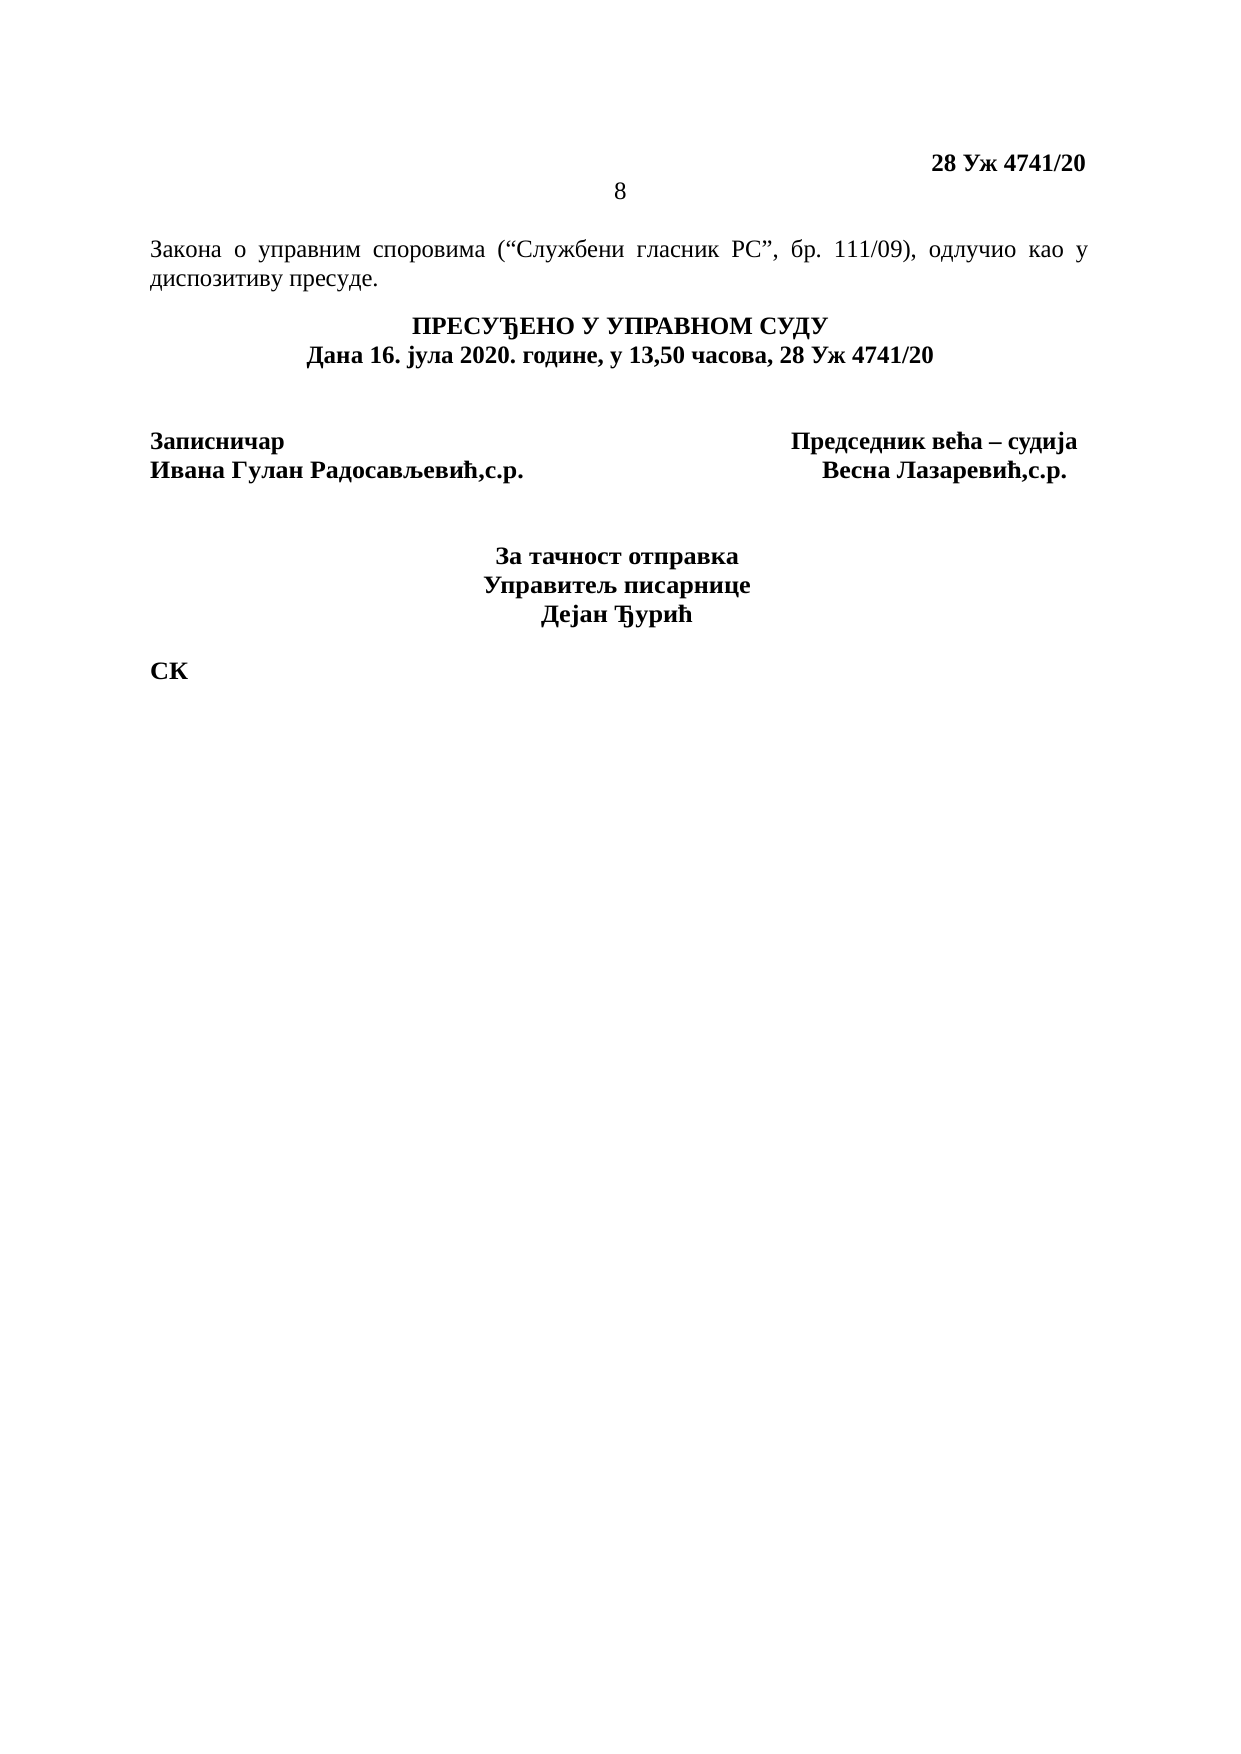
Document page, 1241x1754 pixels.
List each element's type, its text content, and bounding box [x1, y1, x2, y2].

text Управитељ писарнице [150, 570, 1090, 599]
text Дана 16. јула 2020. године, у 13,50 часова, 28 Уж 4741/20 [150, 340, 1090, 369]
text Закона о управним споровима (“Службени гласник РС”, бр. 111/09), одлучио као у диспозитиву пресуде. [150, 234, 1090, 292]
text За тачност отправка [150, 541, 1090, 570]
text Ивана Гулан Радосављевић,с.р. Весна Лазаревић,с.р. [150, 455, 1090, 484]
text Дејан Ђурић [150, 599, 1090, 627]
text Записничар Председник већа – судија [150, 426, 1090, 455]
text ПРЕСУЂЕНО У УПРАВНОМ СУДУ [150, 311, 1090, 340]
text СК [150, 656, 1090, 685]
